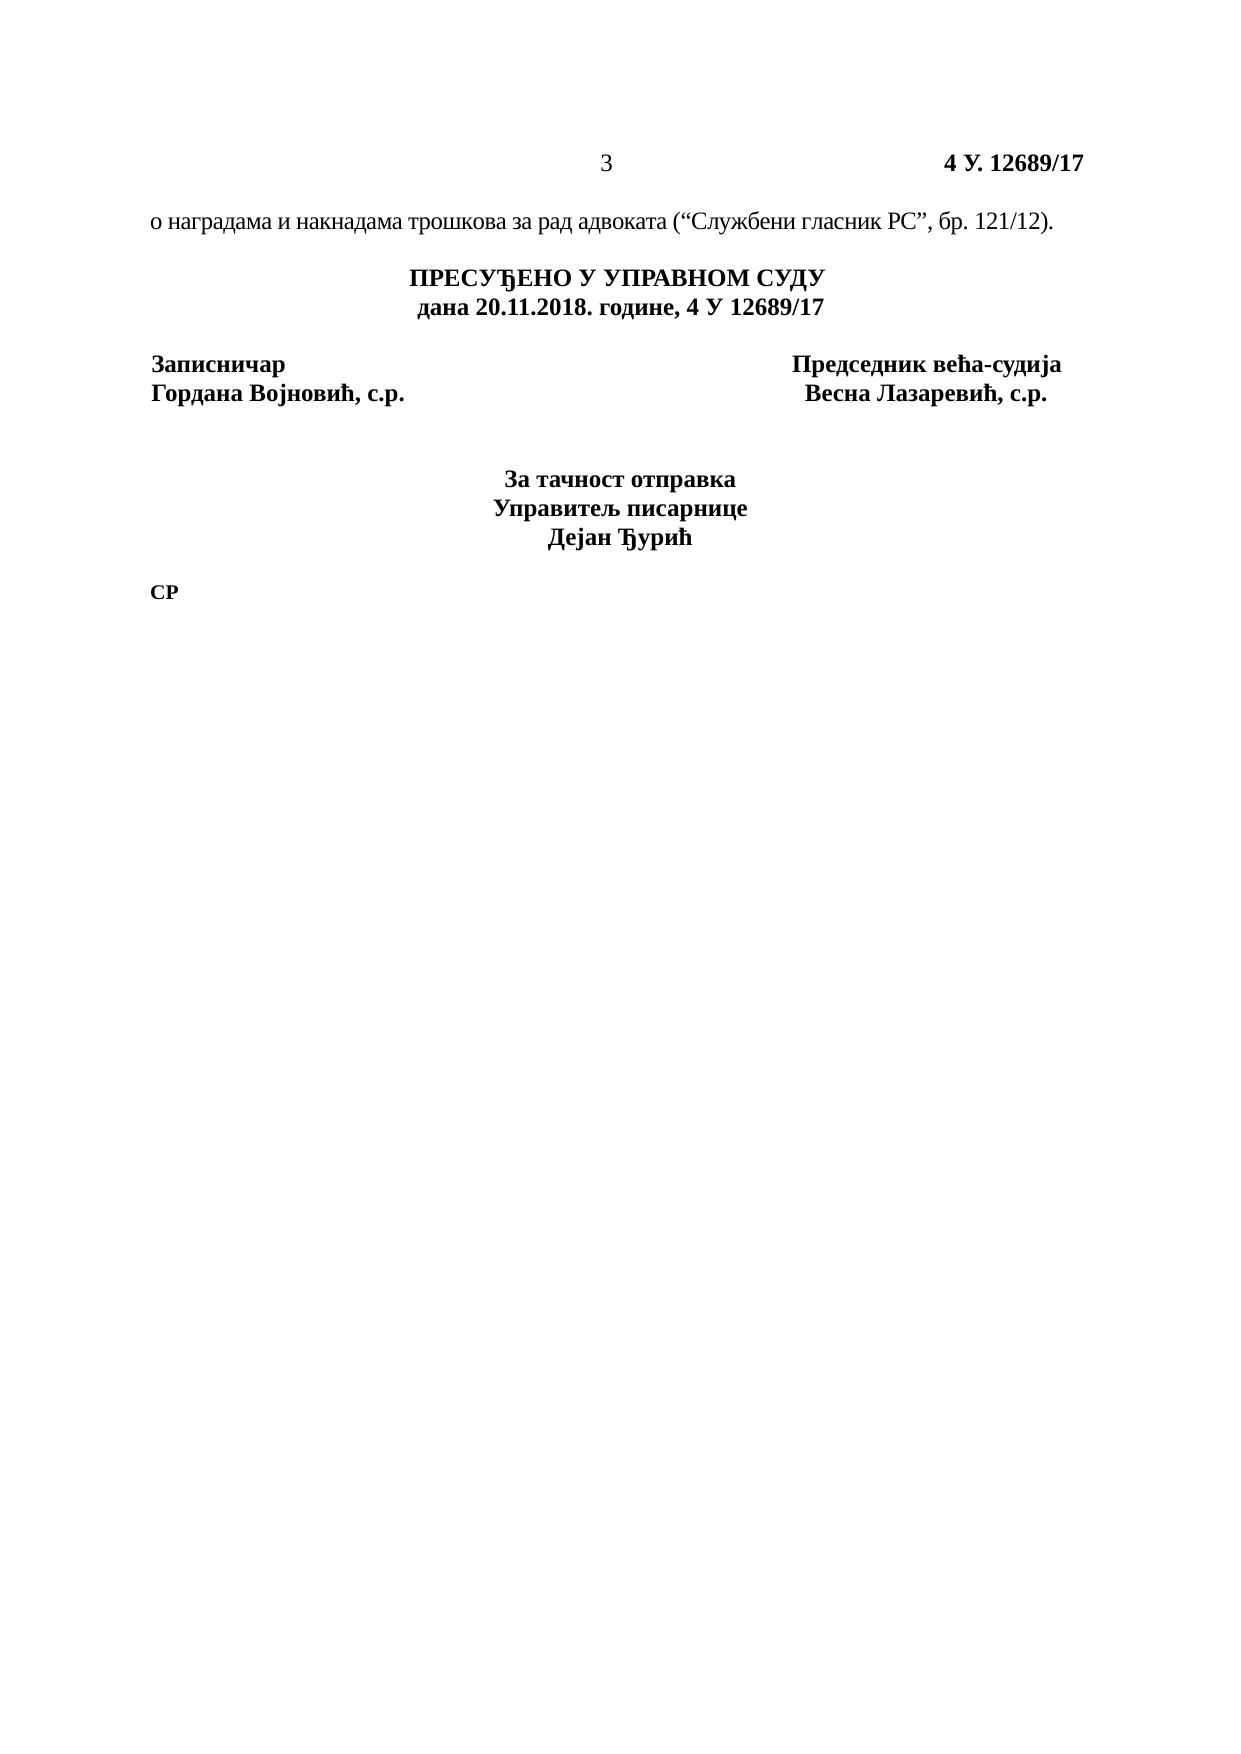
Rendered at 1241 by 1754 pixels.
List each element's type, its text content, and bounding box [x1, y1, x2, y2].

text Гордана Војновић, с.р. Весна Лазаревић, с.р. [151, 378, 1090, 407]
text За тачност отправка [150, 464, 1090, 493]
text о наградама и накнадама трошкова за рад адвоката (“Службени гласник РС”, бр. 121/12). [150, 206, 1090, 234]
text СР [150, 579, 1090, 604]
text Управитељ писарнице [150, 493, 1090, 522]
text Дејан Ђурић [150, 522, 1090, 551]
text Записничар Председник већа-судија [151, 349, 1090, 378]
text ПРЕСУЂЕНО У УПРАВНОМ СУДУ [150, 263, 1090, 292]
text дана 20.11.2018. године, 4 У 12689/17 [151, 292, 1090, 321]
